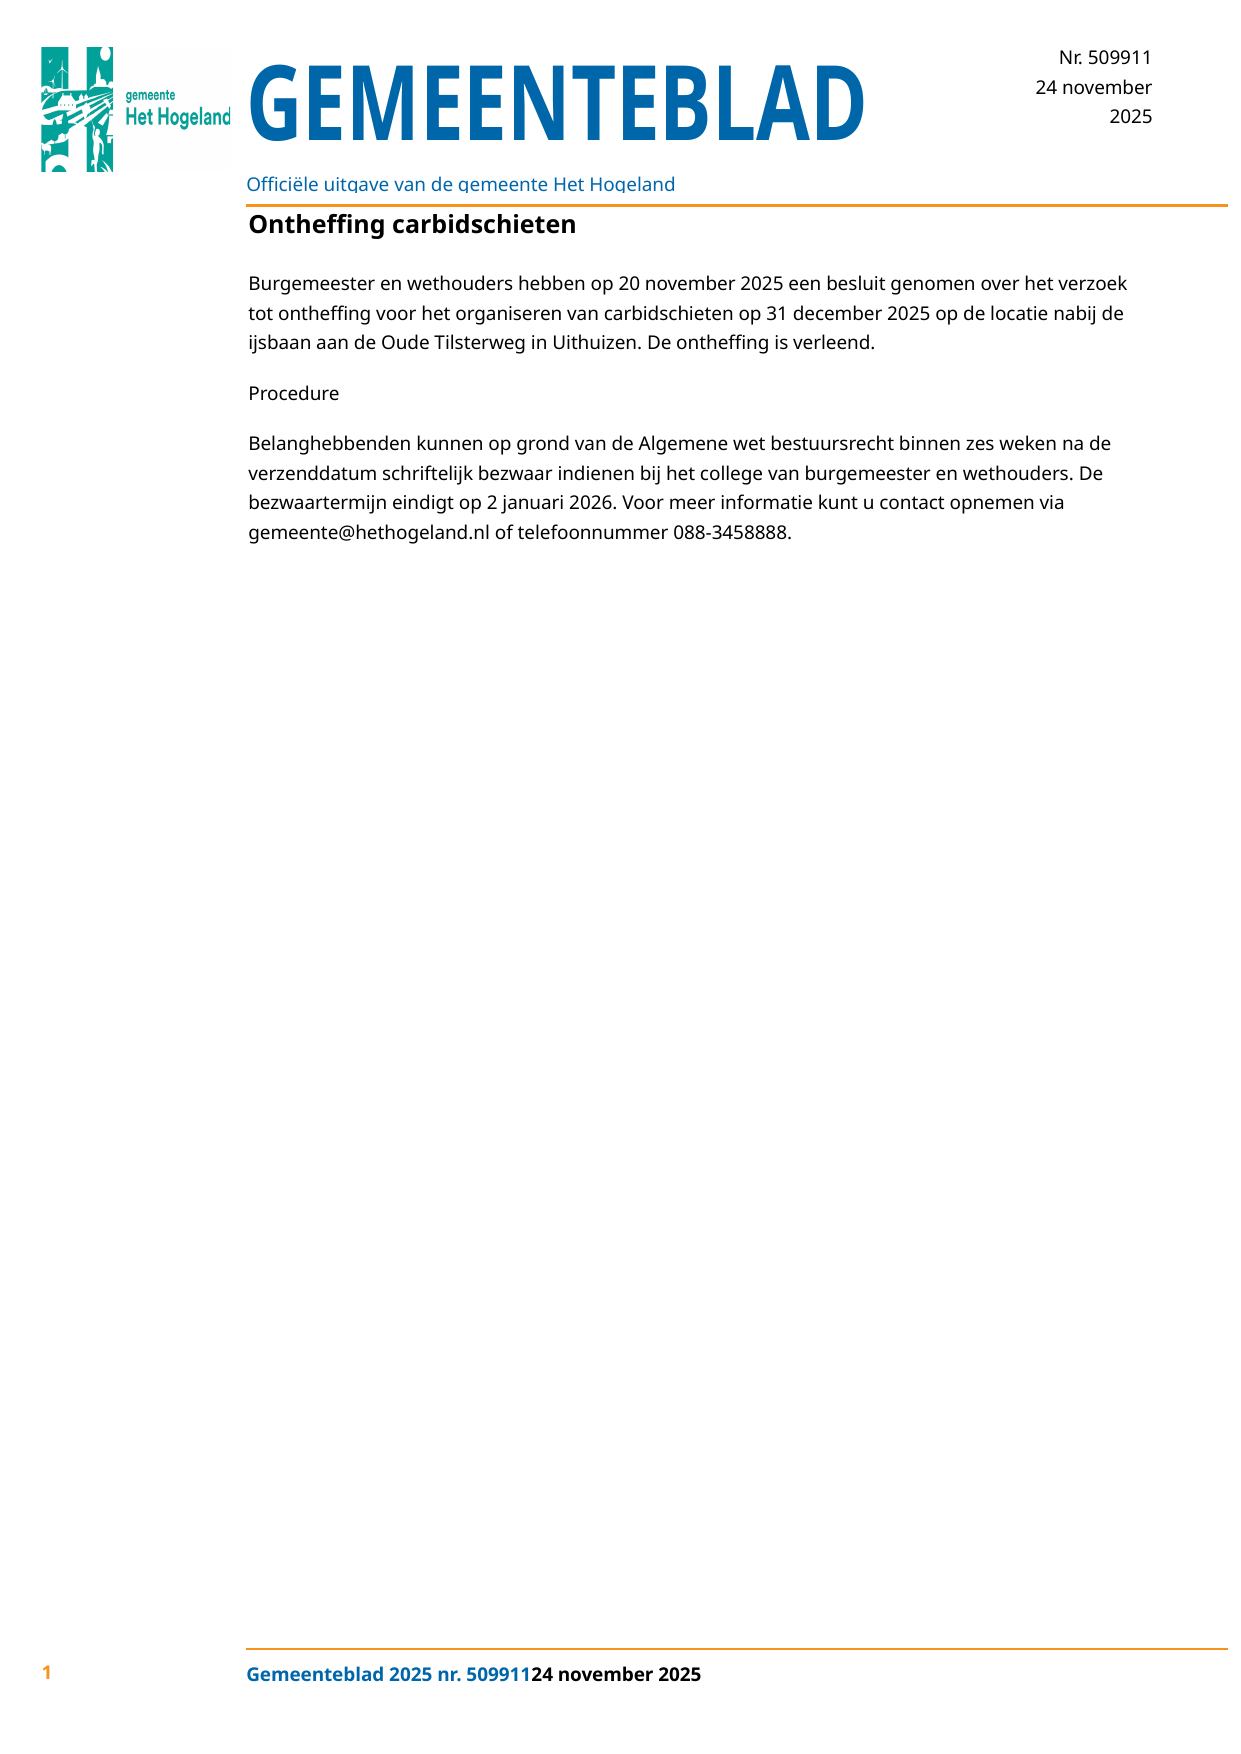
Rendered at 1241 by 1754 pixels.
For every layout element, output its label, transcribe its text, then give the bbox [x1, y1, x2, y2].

text Burgemeester en wethouders hebben op 20 november 2025 een besluit genomen over het verzoek tot ontheffing voor het organiseren van carbidschieten op 31 december 2025 op de locatie nabij de ijsbaan aan de Oude Tilsterweg in Uithuizen. De ontheffing is verleend. [248, 270, 1152, 355]
text Ontheffing carbidschieten [248, 207, 1152, 241]
text Belanghebbenden kunnen op grond van de Algemene wet bestuursrecht binnen zes weken na de verzenddatum schriftelijk bezwaar indienen bij het college van burgemeester en wethouders. De bezwaartermijn eindigt op 2 januari 2026. Voor meer informatie kunt u contact opnemen via gemeente@hethogeland.nl of telefoonnummer 088-3458888. [248, 430, 1152, 545]
text Procedure [248, 380, 1152, 406]
picture [41, 47, 231, 172]
